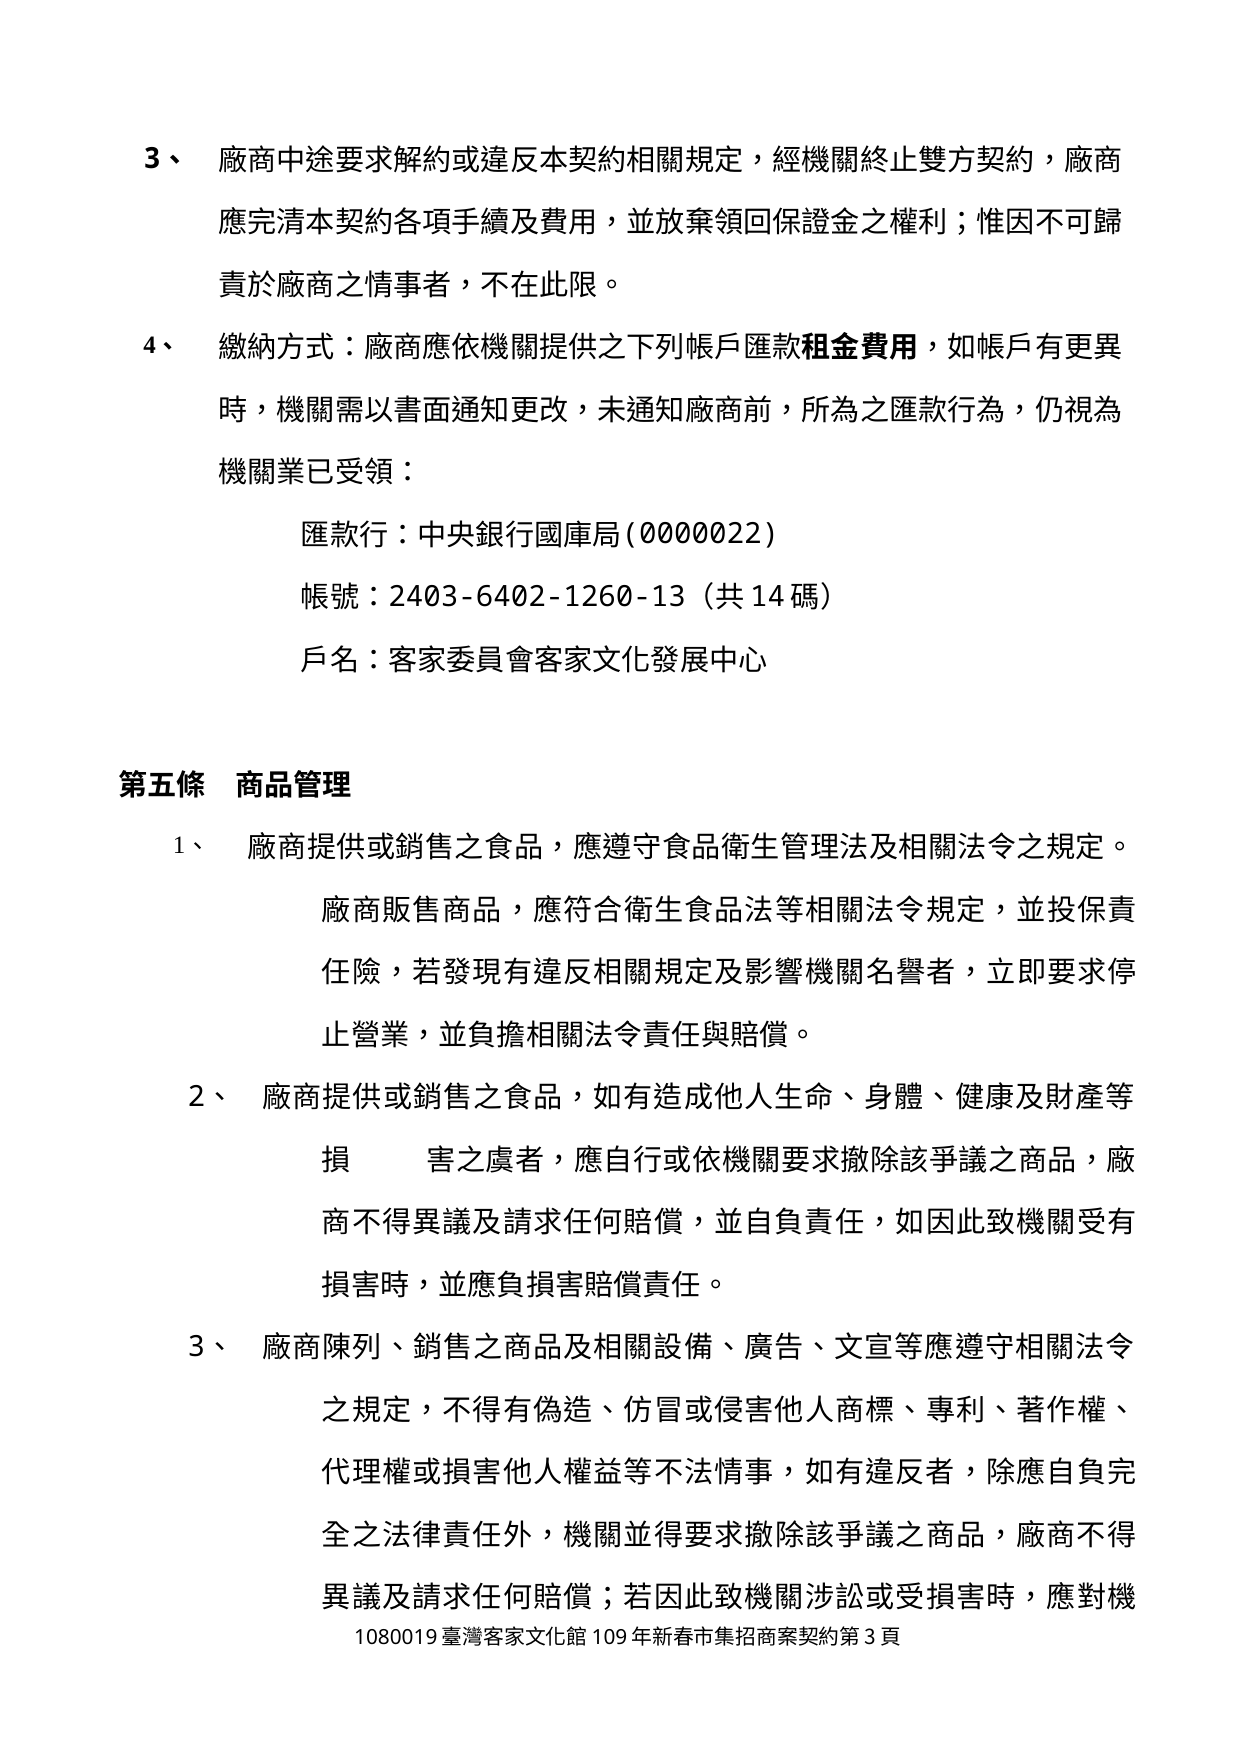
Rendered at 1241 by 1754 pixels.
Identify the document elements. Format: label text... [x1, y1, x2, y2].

text 戶名：客家委員會客家文化發展中心 [231, 616, 1137, 678]
text 匯款行：中央銀行國庫局(0000022) [231, 491, 1137, 553]
list 繳納方式：廠商應依機關提供之下列帳戶匯款租金費用，如帳戶有更異時，機關需以書面通知更改，未通知廠商前，所為之匯款行為，仍視為機關業已受領： [143, 303, 1137, 491]
text 帳號：2403-6402-1260-13（共14碼） [231, 553, 1137, 616]
list 廠商中途要求解約或違反本契約相關規定，經機關終止雙方契約，廠商應完清本契約各項手續及費用，並放棄領回保證金之權利；惟因不可歸責於廠商之情事者，不在此限。 [143, 116, 1137, 303]
list 廠商提供或銷售之食品，應遵守食品衛生管理法及相關法令之規定。廠商販售商品，應符合衛生食品法等相關法令規定，並投保責任險，若發現有違反相關規定及影響機關名譽者，立即要求停止營業，並負擔相關法令責任與賠償。 [173, 803, 1137, 1053]
text 第五條 商品管理 [118, 741, 1137, 803]
list 廠商陳列、銷售之商品及相關設備、廣告、文宣等應遵守相關法令之規定，不得有偽造、仿冒或侵害他人商標、專利、著作權、代理權或損害他人權益等不法情事，如有違反者，除應自負完全之法律責任外，機關並得要求撤除該爭議之商品，廠商不得異議及請求任何賠償；若因此致機關涉訟或受損害時，應對機 [187, 1303, 1137, 1616]
list 廠商提供或銷售之食品，如有造成他人生命、身體、健康及財產等損 害之虞者，應自行或依機關要求撤除該爭議之商品，廠商不得異議及請求任何賠償，並自負責任，如因此致機關受有損害時，並應負損害賠償責任。 [187, 1053, 1137, 1303]
